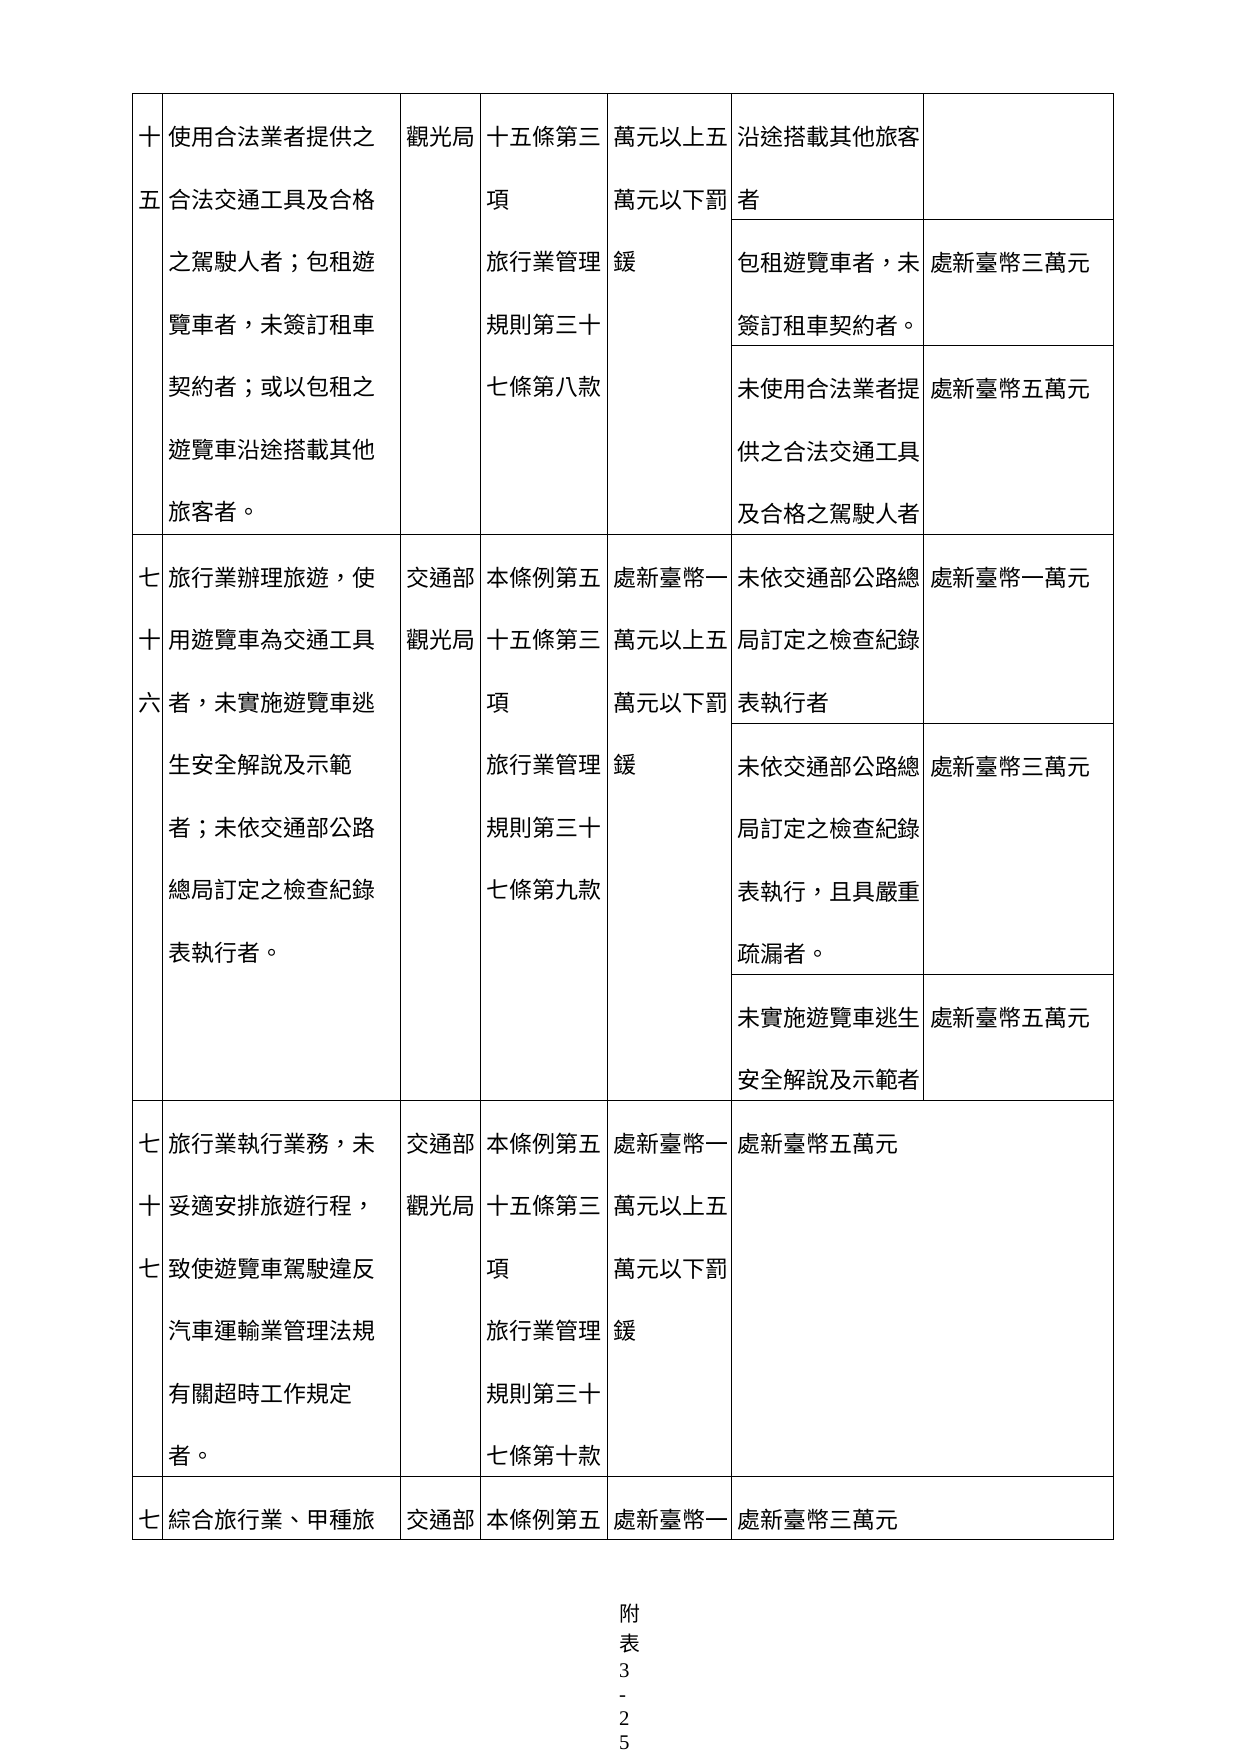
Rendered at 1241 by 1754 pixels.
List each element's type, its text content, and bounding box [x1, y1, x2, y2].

table_cell [1114, 1100, 1125, 1476]
table_cell 觀光局 [401, 94, 480, 534]
table_cell 七 [133, 1477, 162, 1539]
table_cell 處新臺幣一 [608, 1477, 731, 1539]
table_cell 包租遊覽車者，未簽訂租車契約者。 [732, 220, 923, 345]
table_cell [1114, 1476, 1125, 1539]
table_cell 沿途搭載其他旅客者 [732, 94, 923, 219]
table_cell [1114, 219, 1125, 345]
table_cell 本條例第五十五條第三項 旅行業管理規則第三十七條第九款 [481, 535, 607, 1099]
table_cell 處新臺幣一萬元以上五萬元以下罰鍰 [608, 535, 731, 1099]
table_cell 處新臺幣五萬元 [924, 346, 1113, 534]
table_cell 萬元以上五萬元以下罰鍰 [608, 94, 731, 534]
table_cell 十五條第三項 旅行業管理規則第三十七條第八款 [481, 94, 607, 534]
table_cell 處新臺幣一萬元以上五萬元以下罰鍰 [608, 1101, 731, 1476]
table_cell 本條例第五十五條第三項 旅行業管理規則第三十七條第十款 [481, 1101, 607, 1476]
table_cell 處新臺幣三萬元 [924, 724, 1113, 973]
table_cell [1114, 345, 1125, 534]
table_cell 處新臺幣五萬元 [924, 975, 1113, 1099]
table_cell 交通部觀光局 [401, 535, 480, 1099]
table_cell 十五 [133, 94, 162, 534]
table_cell [924, 94, 1113, 219]
table_cell 使用合法業者提供之合法交通工具及合格之駕駛人者；包租遊覽車者，未簽訂租車契約者；或以包租之遊覽車沿途搭載其他旅客者。 [163, 94, 400, 534]
table_cell 七十六 [133, 535, 162, 1099]
table_cell 旅行業執行業務，未妥適安排旅遊行程，致使遊覽車駕駛違反汽車運輸業管理法規有關超時工作規定者。 [163, 1101, 400, 1476]
table_cell 旅行業辦理旅遊，使用遊覽車為交通工具者，未實施遊覽車逃生安全解說及示範者；未依交通部公路總局訂定之檢查紀錄表執行者。 [163, 535, 400, 1099]
table_cell 處新臺幣一萬元 [924, 535, 1113, 722]
table_cell 處新臺幣五萬元 [732, 1101, 1113, 1476]
table_cell 七十七 [133, 1101, 162, 1476]
table_cell 處新臺幣三萬元 [924, 220, 1113, 345]
table_cell [1114, 93, 1125, 219]
table_cell 未實施遊覽車逃生安全解說及示範者 [732, 975, 923, 1099]
table_cell 處新臺幣三萬元 [732, 1477, 1113, 1539]
table_cell [1114, 974, 1125, 1099]
table_cell [1114, 534, 1125, 722]
table_cell 未使用合法業者提供之合法交通工具及合格之駕駛人者 [732, 346, 923, 534]
table_cell 交通部 [401, 1477, 480, 1539]
table_cell 交通部觀光局 [401, 1101, 480, 1476]
table_cell 綜合旅行業、甲種旅 [163, 1477, 400, 1539]
table_cell 未依交通部公路總局訂定之檢查紀錄表執行者 [732, 535, 923, 722]
table_cell 本條例第五 [481, 1477, 607, 1539]
table_cell [1114, 723, 1125, 973]
table_cell 未依交通部公路總局訂定之檢查紀錄表執行，且具嚴重疏漏者。 [732, 724, 923, 973]
